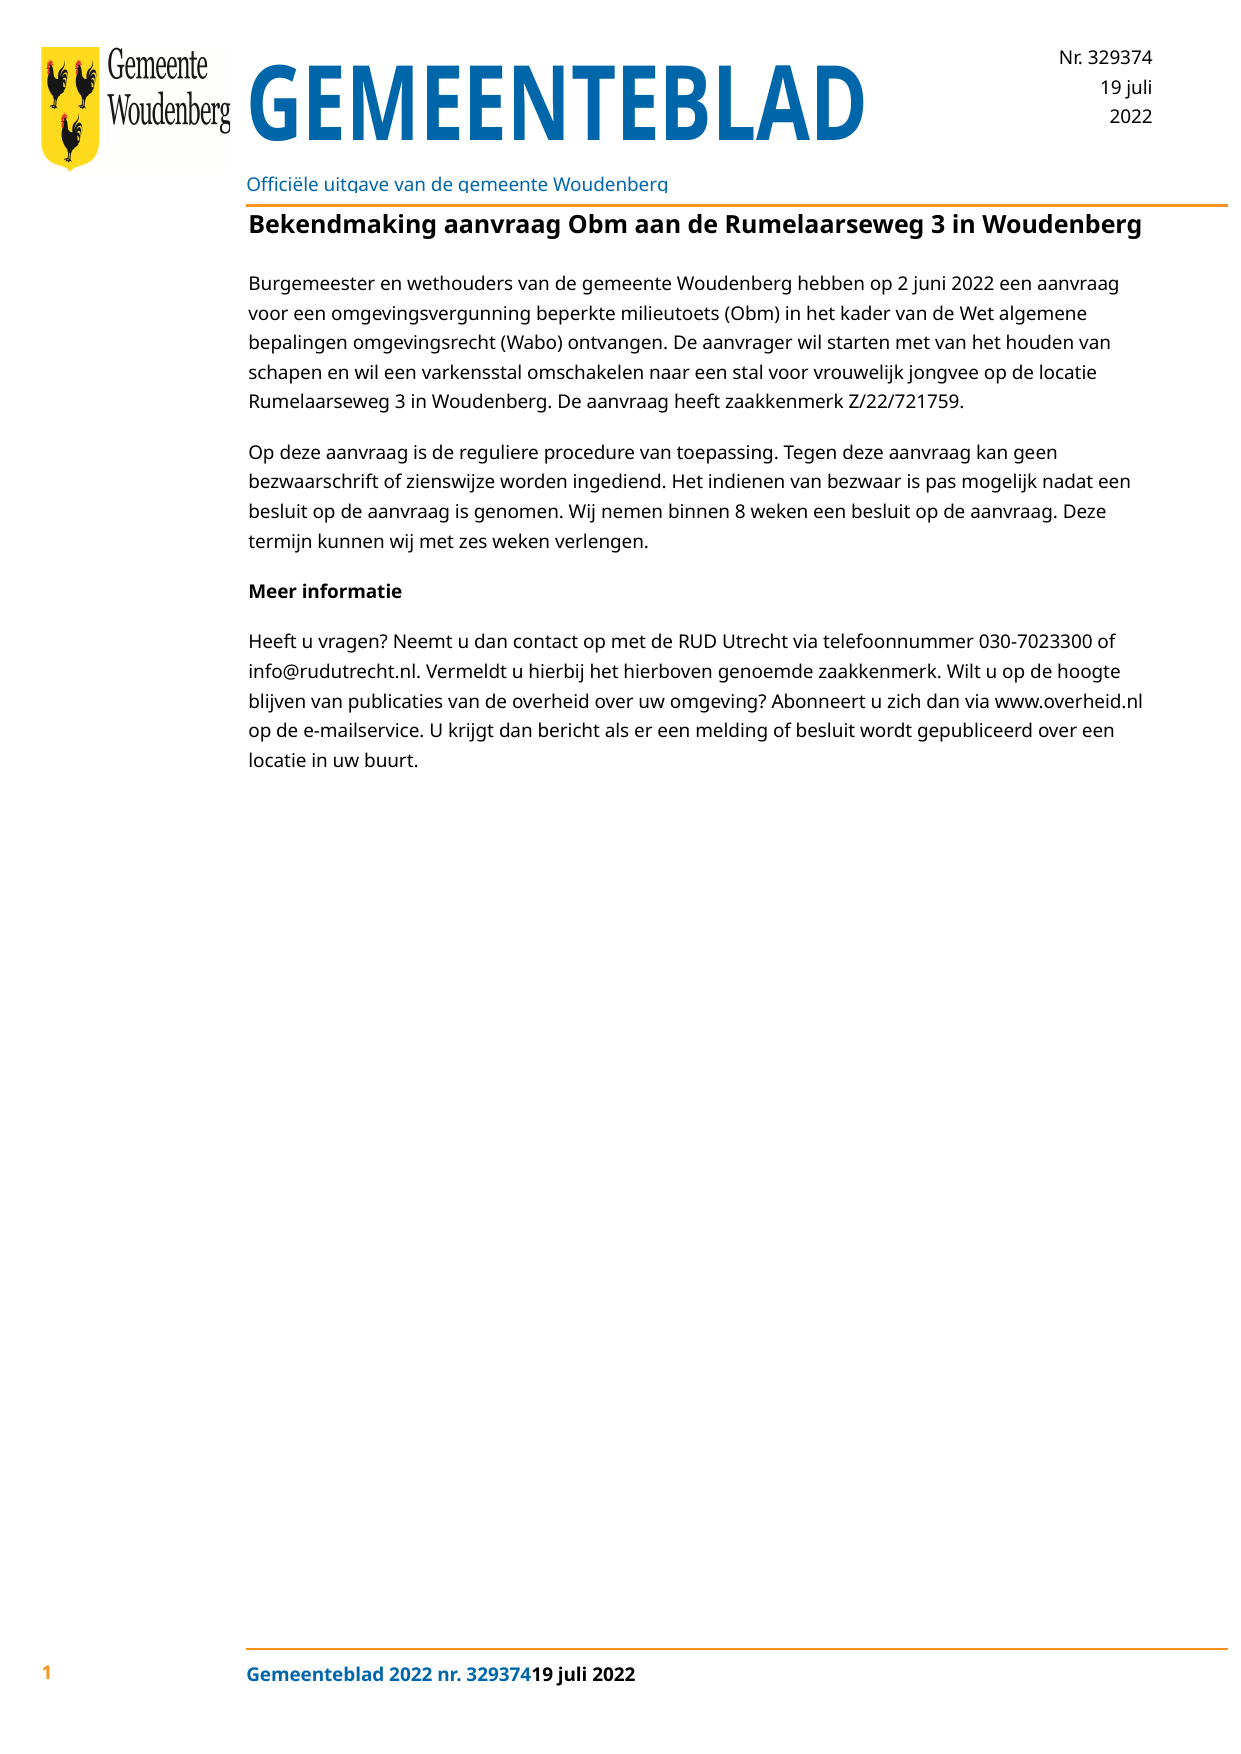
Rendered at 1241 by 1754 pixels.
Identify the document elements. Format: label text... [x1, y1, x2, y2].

text Burgemeester en wethouders van de gemeente Woudenberg hebben op 2 juni 2022 een aanvraag voor een omgevingsvergunning beperkte milieutoets (Obm) in het kader van de Wet algemene bepalingen omgevingsrecht (Wabo) ontvangen. De aanvrager wil starten met van het houden van schapen en wil een varkensstal omschakelen naar een stal voor vrouwelijk jongvee op de locatie Rumelaarseweg 3 in Woudenberg. De aanvraag heeft zaakkenmerk Z/22/721759. [248, 270, 1152, 414]
text Op deze aanvraag is de reguliere procedure van toepassing. Tegen deze aanvraag kan geen bezwaarschrift of zienswijze worden ingediend. Het indienen van bezwaar is pas mogelijk nadat een besluit op de aanvraag is genomen. Wij nemen binnen 8 weken een besluit op de aanvraag. Deze termijn kunnen wij met zes weken verlengen. [248, 439, 1152, 553]
text Heeft u vragen? Neemt u dan contact op met de RUD Utrecht via telefoonnummer 030-7023300 of info@rudutrecht.nl. Vermeldt u hierbij het hierboven genoemde zaakkenmerk. Wilt u op de hoogte blijven van publicaties van de overheid over uw omgeving? Abonneert u zich dan via www.overheid.nl op de e-mailservice. U krijgt dan bericht als er een melding of besluit wordt gepubliceerd over een locatie in uw buurt. [248, 629, 1152, 773]
text Meer informatie [248, 578, 1152, 604]
picture [41, 47, 231, 172]
text Bekendmaking aanvraag Obm aan de Rumelaarseweg 3 in Woudenberg [248, 207, 1152, 241]
